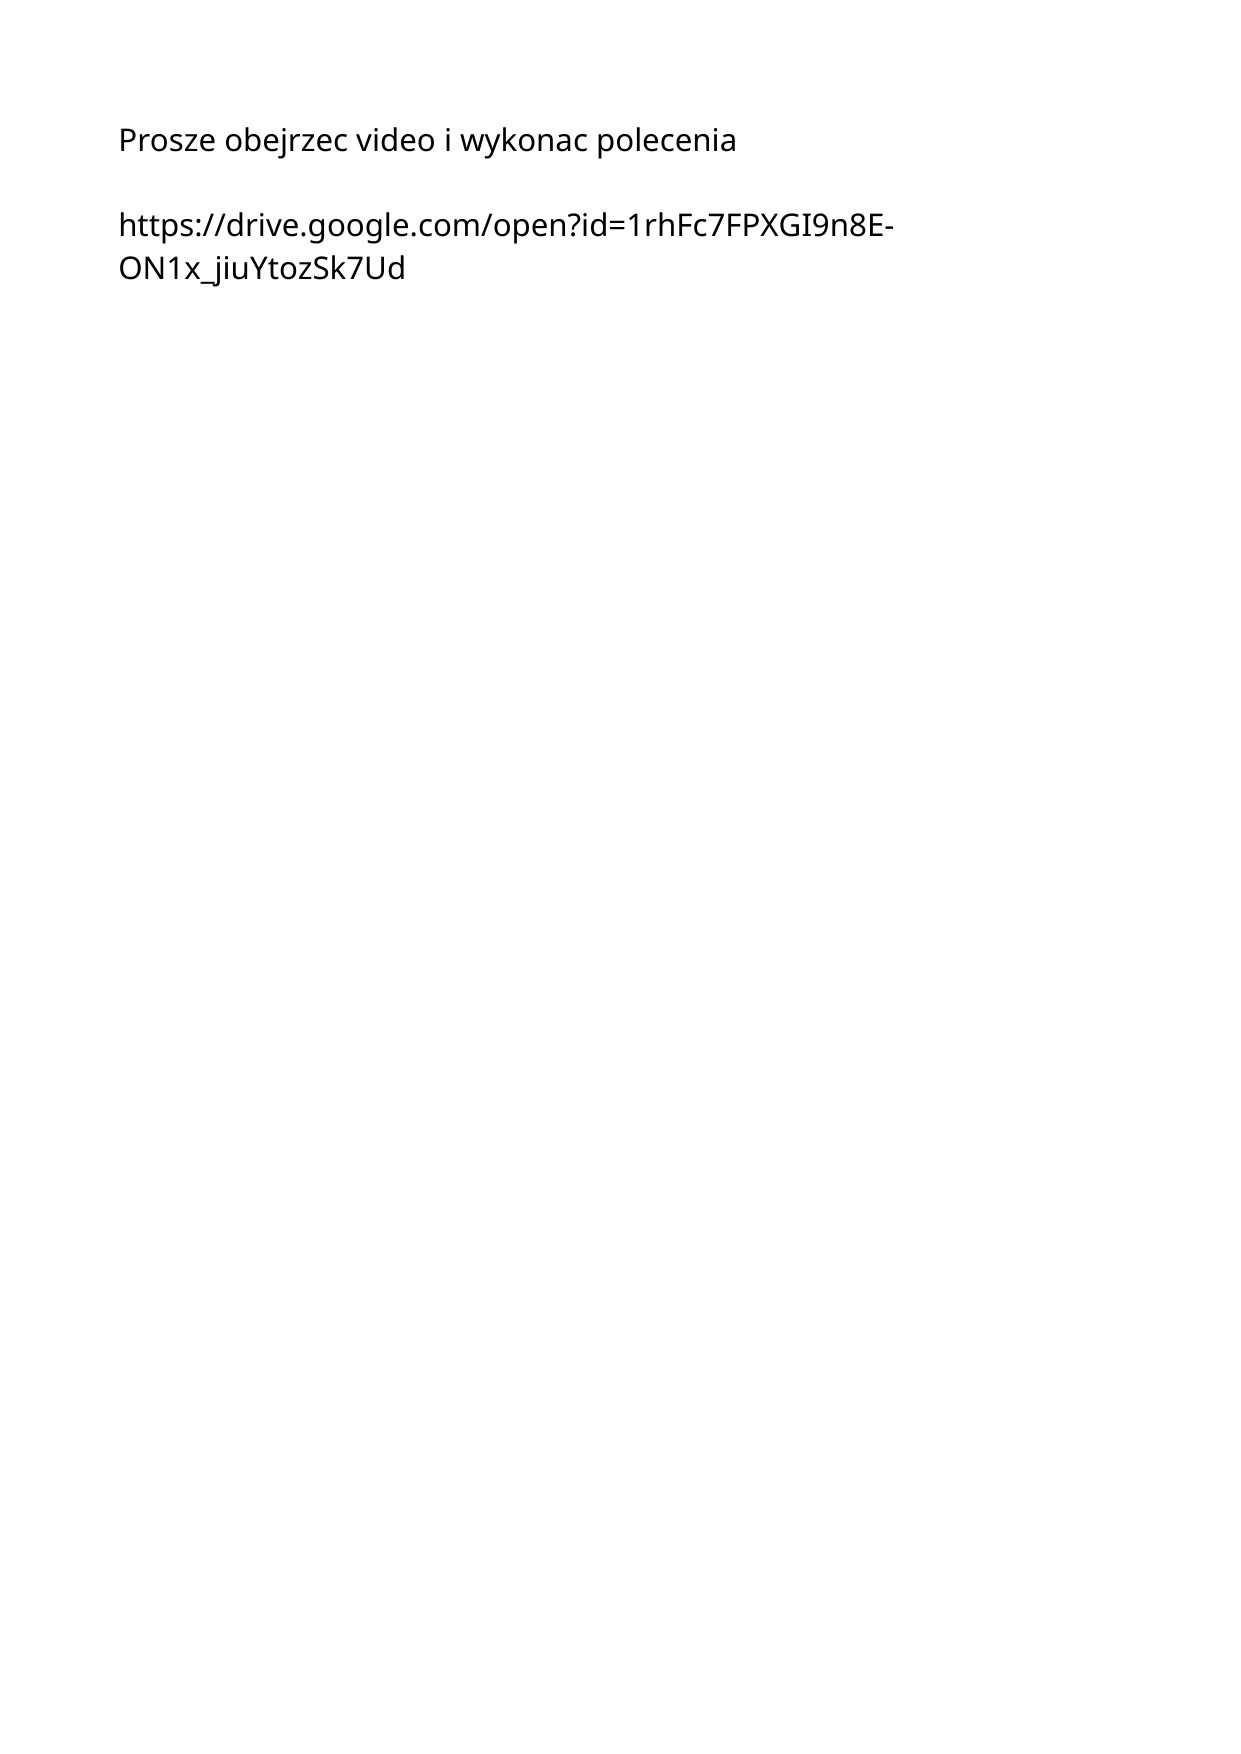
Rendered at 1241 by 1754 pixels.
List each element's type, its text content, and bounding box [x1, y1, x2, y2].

text Prosze obejrzec video i wykonac polecenia [118, 118, 1122, 161]
text https://drive.google.com/open?id=1rhFc7FPXGI9n8E-ON1x_jiuYtozSk7Ud [118, 203, 1122, 288]
